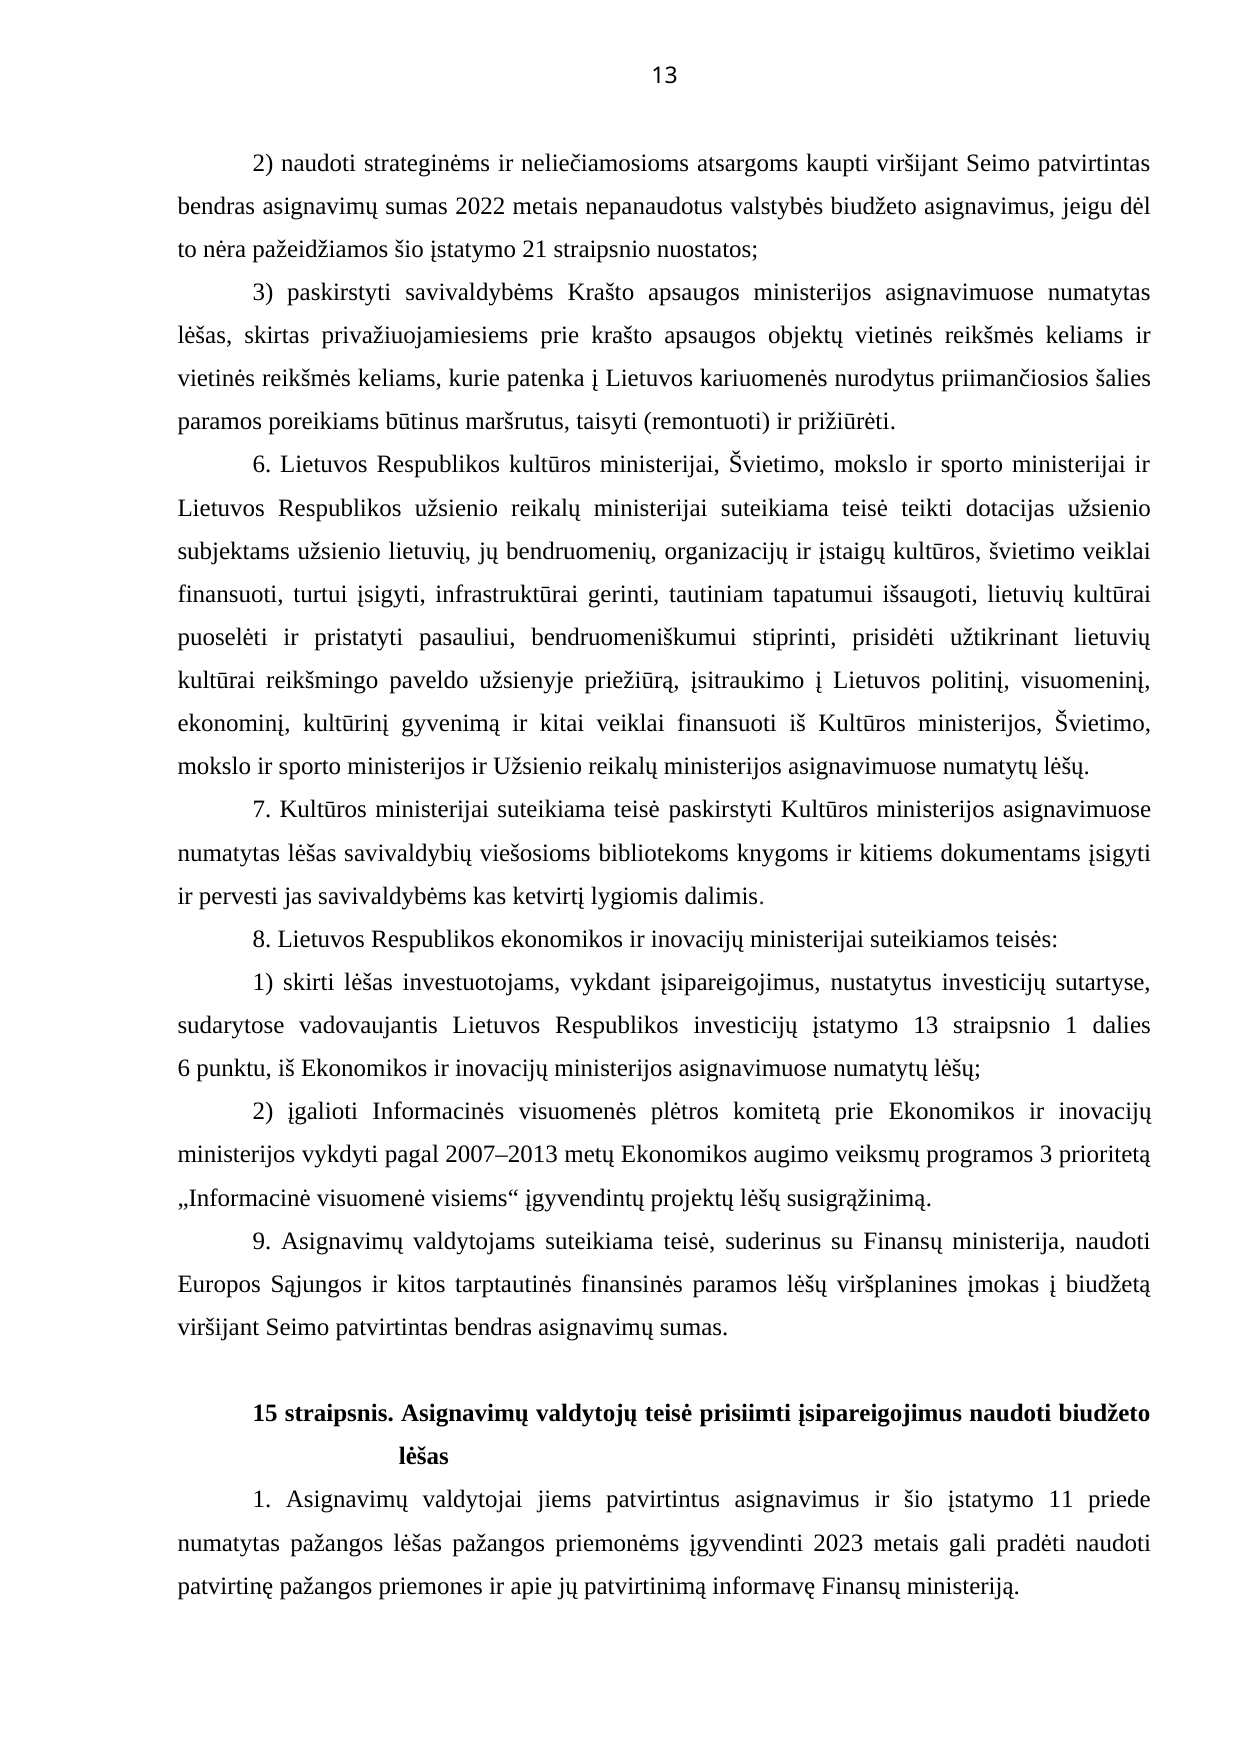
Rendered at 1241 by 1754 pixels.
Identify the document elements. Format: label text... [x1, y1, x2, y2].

text 15 straipsnis. Asignavimų valdytojų teisė prisiimti įsipareigojimus naudoti biudžeto lėšas [252, 1398, 1152, 1470]
text 3) paskirstyti savivaldybėms Krašto apsaugos ministerijos asignavimuose numatytas lėšas, skirtas privažiuojamiesiems prie krašto apsaugos objektų vietinės reikšmės keliams ir vietinės reikšmės keliams, kurie patenka į Lietuvos kariuomenės nurodytus priimančiosios šalies paramos poreikiams būtinus maršrutus, taisyti (remontuoti) ir prižiūrėti. [177, 277, 1152, 435]
text 1) skirti lėšas investuotojams, vykdant įsipareigojimus, nustatytus investicijų sutartyse, sudarytose vadovaujantis Lietuvos Respublikos investicijų įstatymo 13 straipsnio 1 dalies 6 punktu, iš Ekonomikos ir inovacijų ministerijos asignavimuose numatytų lėšų; [177, 967, 1152, 1082]
text 7. Kultūros ministerijai suteikiama teisė paskirstyti Kultūros ministerijos asignavimuose numatytas lėšas savivaldybių viešosioms bibliotekoms knygoms ir kitiems dokumentams įsigyti ir pervesti jas savivaldybėms kas ketvirtį lygiomis dalimis. [177, 794, 1152, 909]
text 9. Asignavimų valdytojams suteikiama teisė, suderinus su Finansų ministerija, naudoti Europos Sąjungos ir kitos tarptautinės finansinės paramos lėšų viršplanines įmokas į biudžetą viršijant Seimo patvirtintas bendras asignavimų sumas. [177, 1226, 1152, 1341]
text 6. Lietuvos Respublikos kultūros ministerijai, Švietimo, mokslo ir sporto ministerijai ir Lietuvos Respublikos užsienio reikalų ministerijai suteikiama teisė teikti dotacijas užsienio subjektams užsienio lietuvių, jų bendruomenių, organizacijų ir įstaigų kultūros, švietimo veiklai finansuoti, turtui įsigyti, infrastruktūrai gerinti, tautiniam tapatumui išsaugoti, lietuvių kultūrai puoselėti ir pristatyti pasauliui, bendruomeniškumui stiprinti, prisidėti užtikrinant lietuvių kultūrai reikšmingo paveldo užsienyje priežiūrą, įsitraukimo į Lietuvos politinį, visuomeninį, ekonominį, kultūrinį gyvenimą ir kitai veiklai finansuoti iš Kultūros ministerijos, Švietimo, mokslo ir sporto ministerijos ir Užsienio reikalų ministerijos asignavimuose numatytų lėšų. [177, 449, 1152, 780]
text 2) naudoti strateginėms ir neliečiamosioms atsargoms kaupti viršijant Seimo patvirtintas bendras asignavimų sumas 2022 metais nepanaudotus valstybės biudžeto asignavimus, jeigu dėl to nėra pažeidžiamos šio įstatymo 21 straipsnio nuostatos; [177, 148, 1152, 263]
text 8. Lietuvos Respublikos ekonomikos ir inovacijų ministerijai suteikiamos teisės: [177, 924, 1152, 953]
text 2) įgalioti Informacinės visuomenės plėtros komitetą prie Ekonomikos ir inovacijų ministerijos vykdyti pagal 2007–2013 metų Ekonomikos augimo veiksmų programos 3 prioritetą „Informacinė visuomenė visiems“ įgyvendintų projektų lėšų susigrąžinimą. [177, 1096, 1152, 1211]
text 1. Asignavimų valdytojai jiems patvirtintus asignavimus ir šio įstatymo 11 priede numatytas pažangos lėšas pažangos priemonėms įgyvendinti 2023 metais gali pradėti naudoti patvirtinę pažangos priemones ir apie jų patvirtinimą informavę Finansų ministeriją. [177, 1484, 1152, 1599]
